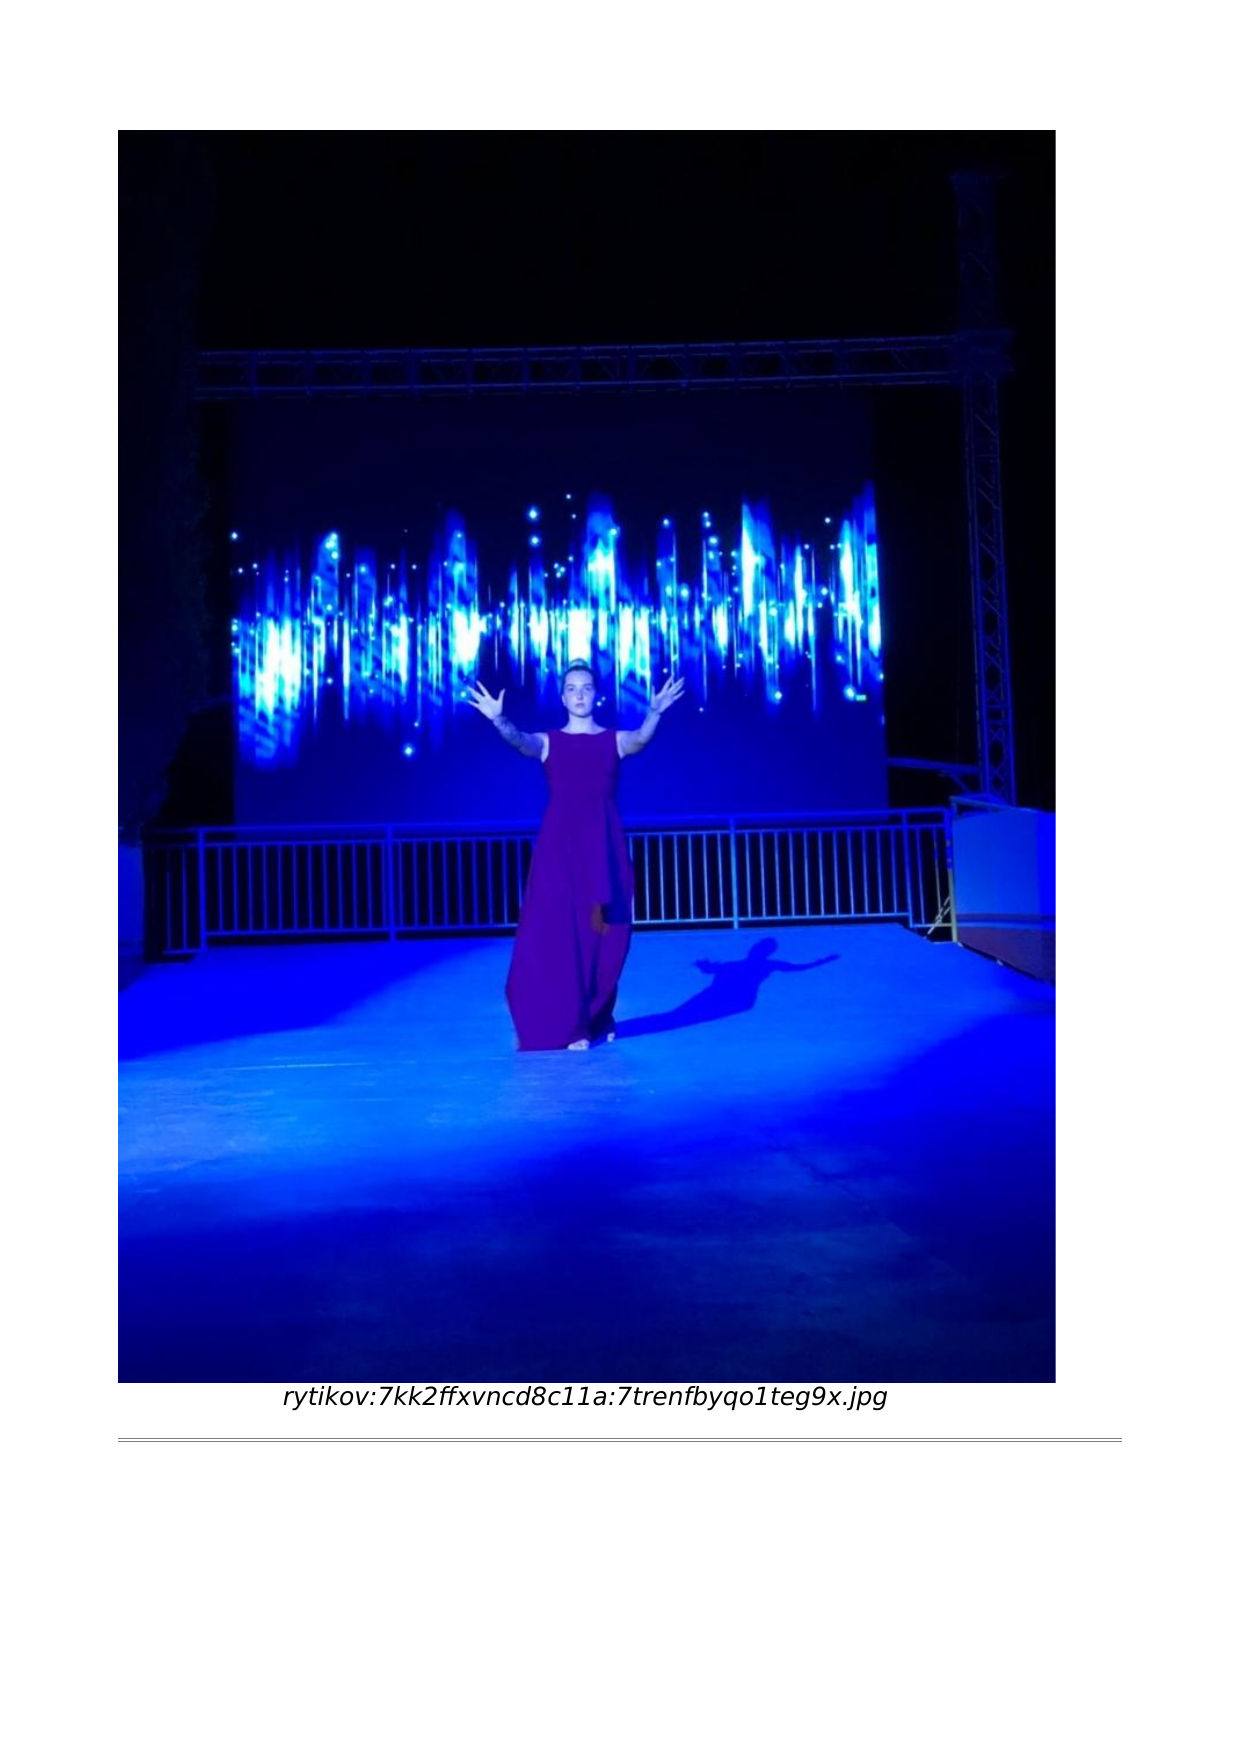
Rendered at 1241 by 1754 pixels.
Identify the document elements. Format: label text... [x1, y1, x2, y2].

text rytikov:7kk2ffxvncd8c11a:7trenfbyqo1teg9x.jpg [118, 1383, 1056, 1411]
picture [118, 130, 1056, 1383]
